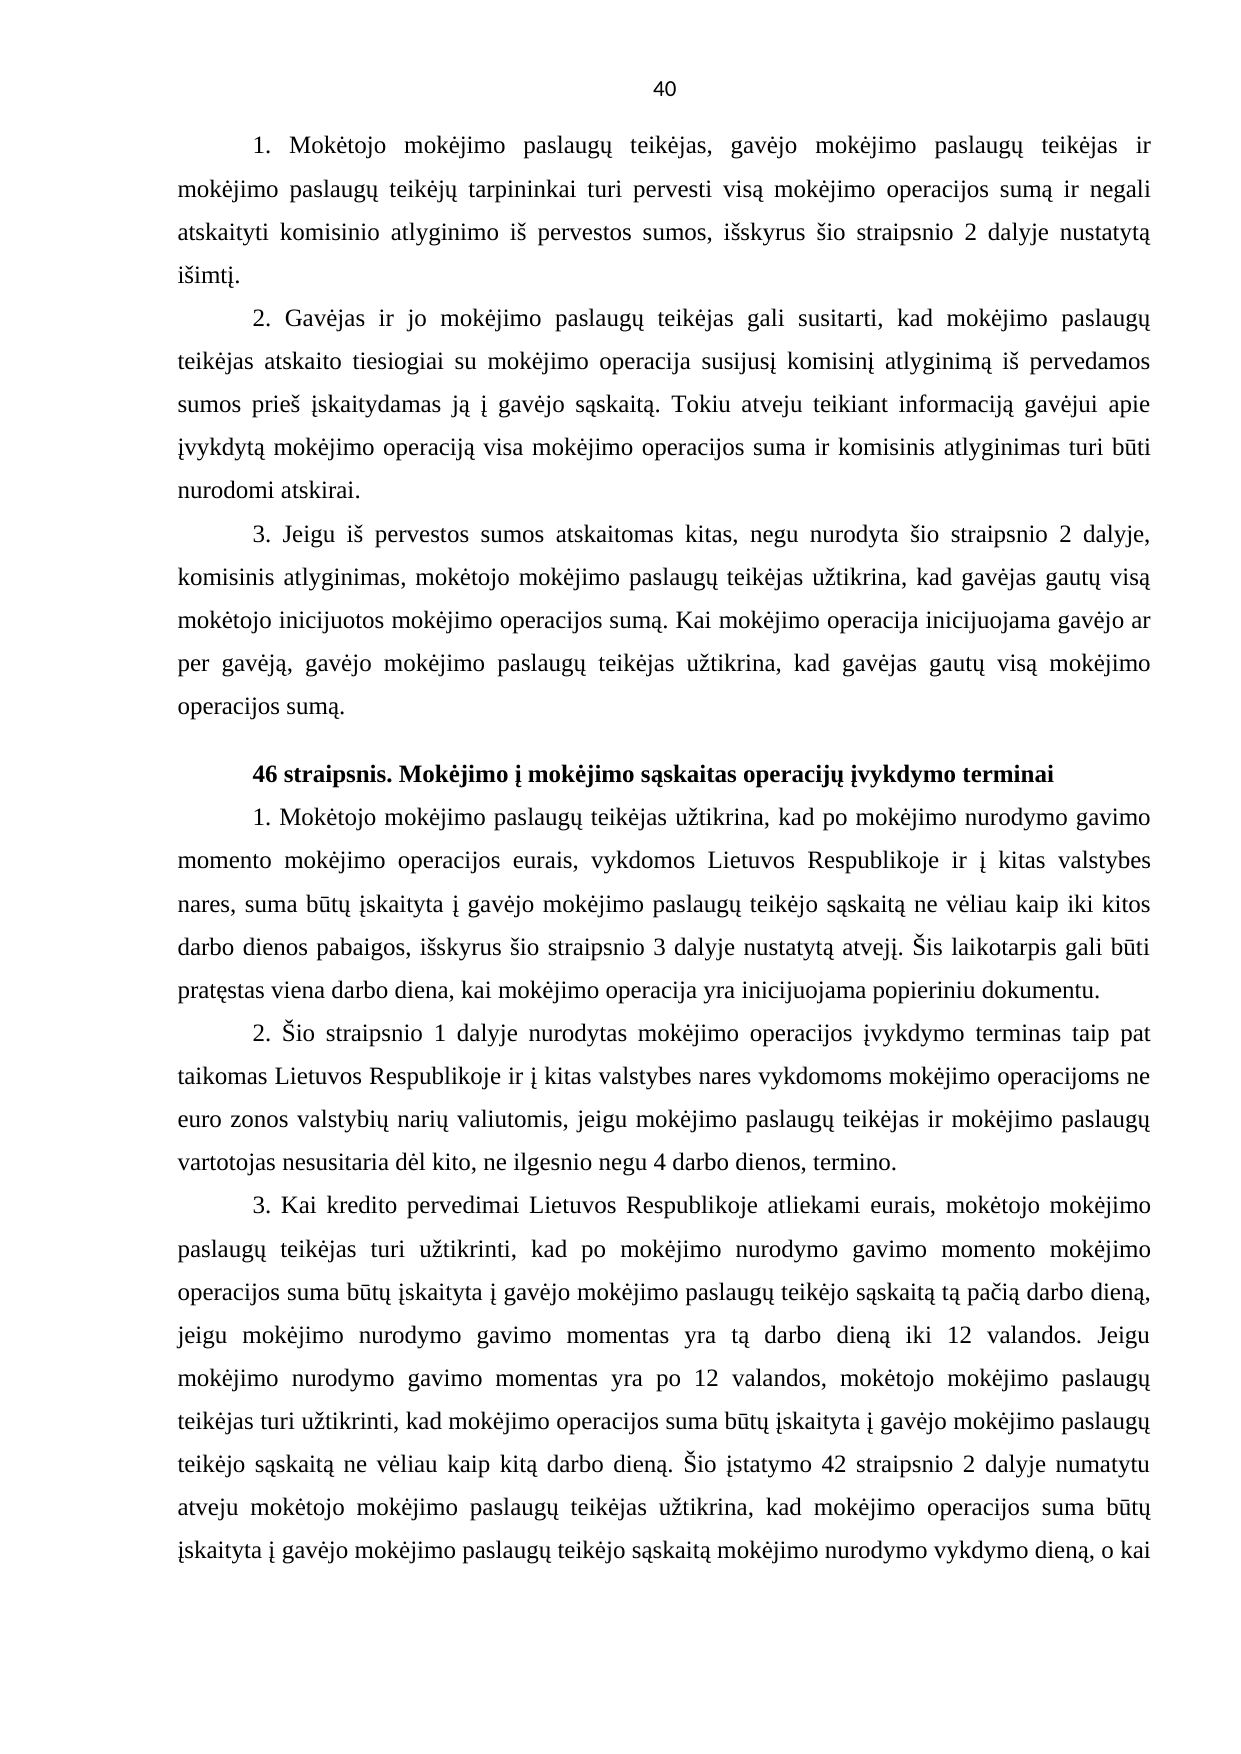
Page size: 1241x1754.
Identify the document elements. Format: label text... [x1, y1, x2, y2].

text 2. Gavėjas ir jo mokėjimo paslaugų teikėjas gali susitarti, kad mokėjimo paslaugų teikėjas atskaito tiesiogiai su mokėjimo operacija susijusį komisinį atlyginimą iš pervedamos sumos prieš įskaitydamas ją į gavėjo sąskaitą. Tokiu atveju teikiant informaciją gavėjui apie įvykdytą mokėjimo operaciją visa mokėjimo operacijos suma ir komisinis atlyginimas turi būti nurodomi atskirai. [177, 303, 1152, 504]
text 46 straipsnis. Mokėjimo į mokėjimo sąskaitas operacijų įvykdymo terminai [177, 759, 1152, 788]
text 1. Mokėtojo mokėjimo paslaugų teikėjas užtikrina, kad po mokėjimo nurodymo gavimo momento mokėjimo operacijos eurais, vykdomos Lietuvos Respublikoje ir į kitas valstybes nares, suma būtų įskaityta į gavėjo mokėjimo paslaugų teikėjo sąskaitą ne vėliau kaip iki kitos darbo dienos pabaigos, išskyrus šio straipsnio 3 dalyje nustatytą atvejį. Šis laikotarpis gali būti pratęstas viena darbo diena, kai mokėjimo operacija yra inicijuojama popieriniu dokumentu. [177, 802, 1152, 1004]
text 2. Šio straipsnio 1 dalyje nurodytas mokėjimo operacijos įvykdymo terminas taip pat taikomas Lietuvos Respublikoje ir į kitas valstybes nares vykdomoms mokėjimo operacijoms ne euro zonos valstybių narių valiutomis, jeigu mokėjimo paslaugų teikėjas ir mokėjimo paslaugų vartotojas nesusitaria dėl kito, ne ilgesnio negu 4 darbo dienos, termino. [177, 1018, 1152, 1176]
text 3. Jeigu iš pervestos sumos atskaitomas kitas, negu nurodyta šio straipsnio 2 dalyje, komisinis atlyginimas, mokėtojo mokėjimo paslaugų teikėjas užtikrina, kad gavėjas gautų visą mokėtojo inicijuotos mokėjimo operacijos sumą. Kai mokėjimo operacija inicijuojama gavėjo ar per gavėją, gavėjo mokėjimo paslaugų teikėjas užtikrina, kad gavėjas gautų visą mokėjimo operacijos sumą. [177, 519, 1152, 720]
text 1. Mokėtojo mokėjimo paslaugų teikėjas, gavėjo mokėjimo paslaugų teikėjas ir mokėjimo paslaugų teikėjų tarpininkai turi pervesti visą mokėjimo operacijos sumą ir negali atskaityti komisinio atlyginimo iš pervestos sumos, išskyrus šio straipsnio 2 dalyje nustatytą išimtį. [177, 131, 1152, 289]
text 3. Kai kredito pervedimai Lietuvos Respublikoje atliekami eurais, mokėtojo mokėjimo paslaugų teikėjas turi užtikrinti, kad po mokėjimo nurodymo gavimo momento mokėjimo operacijos suma būtų įskaityta į gavėjo mokėjimo paslaugų teikėjo sąskaitą tą pačią darbo dieną, jeigu mokėjimo nurodymo gavimo momentas yra tą darbo dieną iki 12 valandos. Jeigu mokėjimo nurodymo gavimo momentas yra po 12 valandos, mokėtojo mokėjimo paslaugų teikėjas turi užtikrinti, kad mokėjimo operacijos suma būtų įskaityta į gavėjo mokėjimo paslaugų teikėjo sąskaitą ne vėliau kaip kitą darbo dieną. Šio įstatymo 42 straipsnio 2 dalyje numatytu atveju mokėtojo mokėjimo paslaugų teikėjas užtikrina, kad mokėjimo operacijos suma būtų įskaityta į gavėjo mokėjimo paslaugų teikėjo sąskaitą mokėjimo nurodymo vykdymo dieną, o kai [177, 1191, 1152, 1564]
